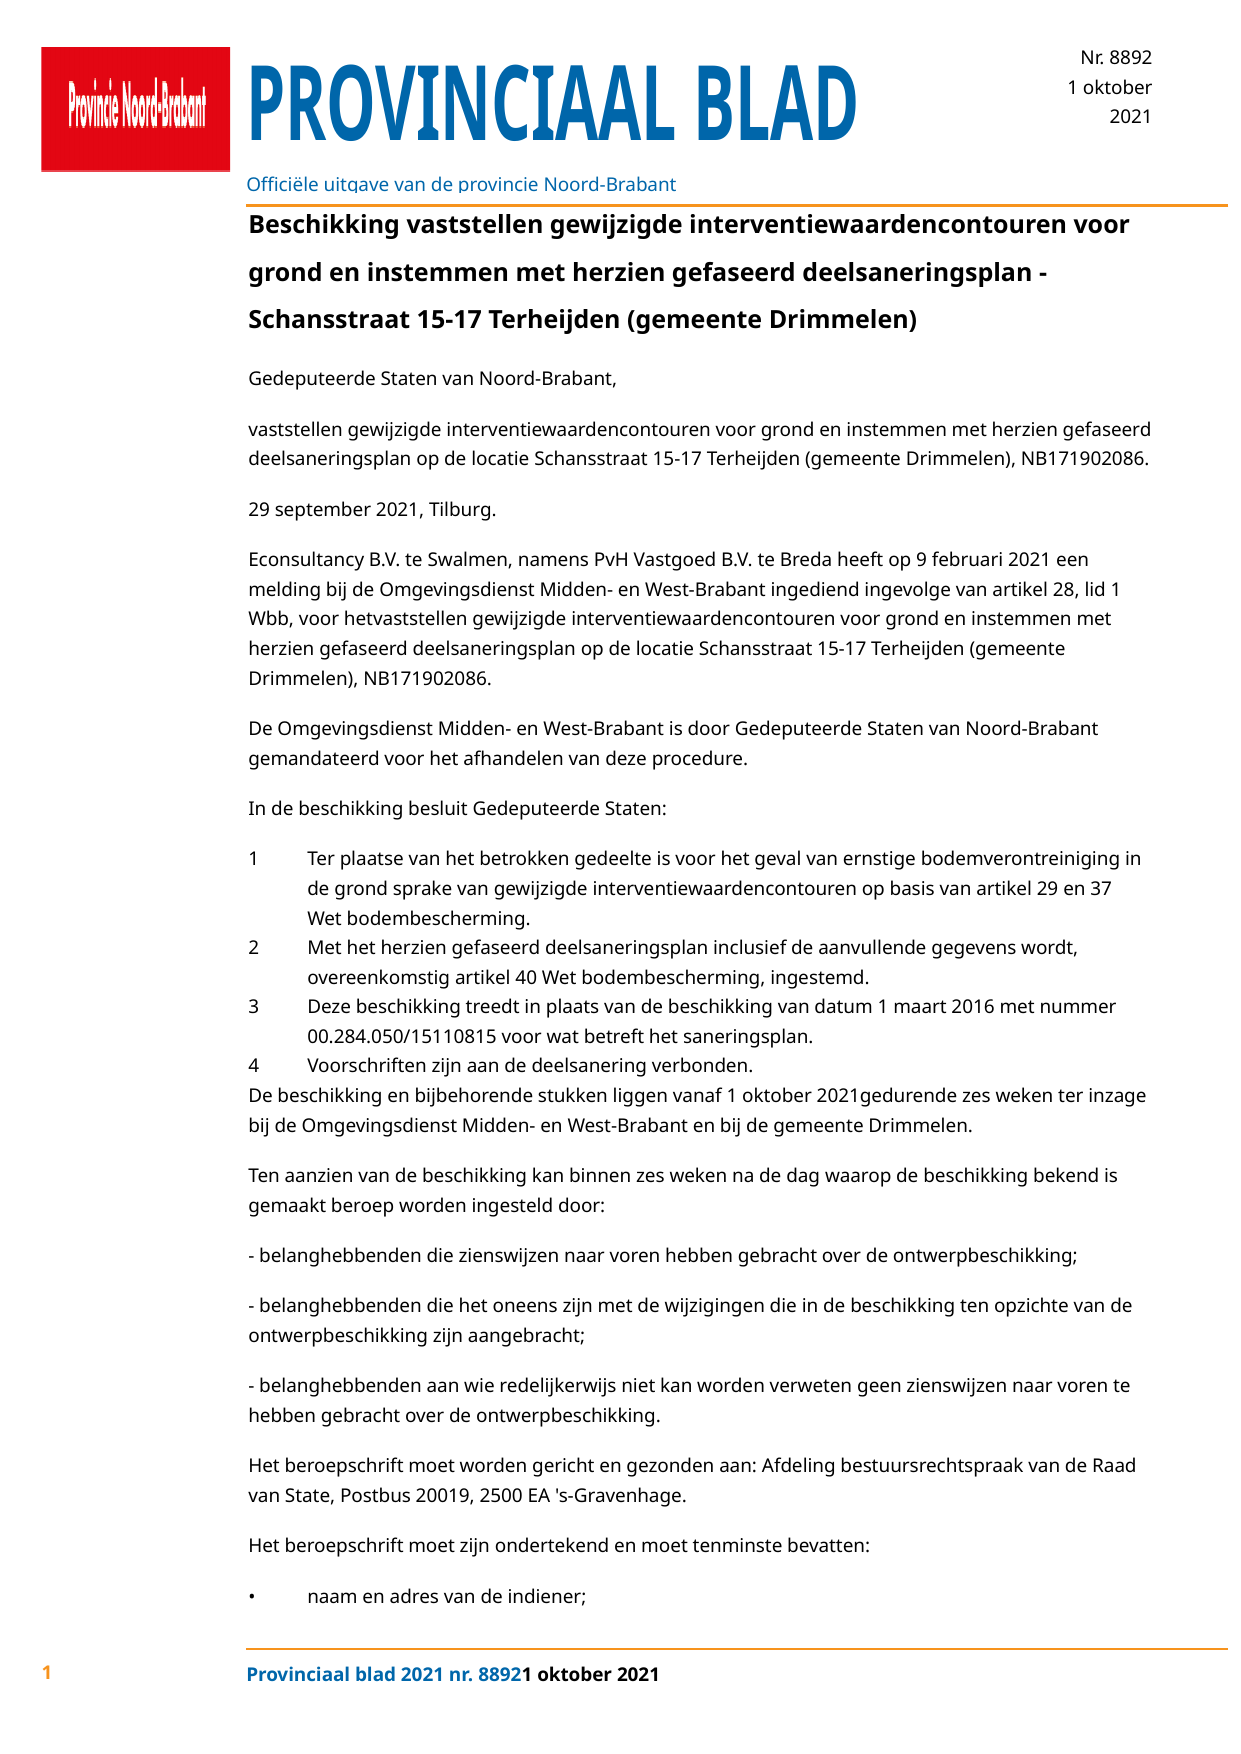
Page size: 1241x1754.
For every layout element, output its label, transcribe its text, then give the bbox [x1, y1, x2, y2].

text Ten aanzien van de beschikking kan binnen zes weken na de dag waarop de beschikking bekend is gemaakt beroep worden ingesteld door: [248, 1162, 1152, 1217]
text Beschikking vaststellen gewijzigde interventiewaardencontouren voor grond en instemmen met herzien gefaseerd deelsaneringsplan - Schansstraat 15-17 Terheijden (gemeente Drimmelen) [248, 207, 1152, 336]
text - belanghebbenden die het oneens zijn met de wijzigingen die in de beschikking ten opzichte van de ontwerpbeschikking zijn aangebracht; [248, 1293, 1152, 1348]
list Deze beschikking treedt in plaats van de beschikking van datum 1 maart 2016 met nummer 00.284.050/15110815 voor wat betreft het saneringsplan. [248, 993, 1152, 1049]
text In de beschikking besluit Gedeputeerde Staten: [248, 795, 1152, 821]
list naam en adres van de indiener; [248, 1583, 1152, 1609]
text Econsultancy B.V. te Swalmen, namens PvH Vastgoed B.V. te Breda heeft op 9 februari 2021 een melding bij de Omgevingsdienst Midden- en West-Brabant ingediend ingevolge van artikel 28, lid 1 Wbb, voor hetvaststellen gewijzigde interventiewaardencontouren voor grond en instemmen met herzien gefaseerd deelsaneringsplan op de locatie Schansstraat 15-17 Terheijden (gemeente Drimmelen), NB171902086. [248, 546, 1152, 690]
text Gedeputeerde Staten van Noord-Brabant, [248, 366, 1152, 391]
picture [41, 47, 231, 172]
text Het beroepschrift moet zijn ondertekend en moet tenminste bevatten: [248, 1533, 1152, 1558]
text De beschikking en bijbehorende stukken liggen vanaf 1 oktober 2021gedurende zes weken ter inzage bij de Omgevingsdienst Midden- en West-Brabant en bij de gemeente Drimmelen. [248, 1082, 1152, 1137]
text 29 september 2021, Tilburg. [248, 496, 1152, 522]
list Voorschriften zijn aan de deelsanering verbonden. [248, 1053, 1152, 1078]
text Het beroepschrift moet worden gericht en gezonden aan: Afdeling bestuursrechtspraak van de Raad van State, Postbus 20019, 2500 EA 's-Gravenhage. [248, 1453, 1152, 1508]
list Met het herzien gefaseerd deelsaneringsplan inclusief de aanvullende gegevens wordt, overeenkomstig artikel 40 Wet bodembescherming, ingestemd. [248, 934, 1152, 989]
text De Omgevingsdienst Midden- en West-Brabant is door Gedeputeerde Staten van Noord-Brabant gemandateerd voor het afhandelen van deze procedure. [248, 715, 1152, 770]
list Ter plaatse van het betrokken gedeelte is voor het geval van ernstige bodemverontreiniging in de grond sprake van gewijzigde interventiewaardencontouren op basis van artikel 29 en 37 Wet bodembescherming. [248, 846, 1152, 930]
text - belanghebbenden die zienswijzen naar voren hebben gebracht over de ontwerpbeschikking; [248, 1242, 1152, 1268]
text vaststellen gewijzigde interventiewaardencontouren voor grond en instemmen met herzien gefaseerd deelsaneringsplan op de locatie Schansstraat 15-17 Terheijden (gemeente Drimmelen), NB171902086. [248, 416, 1152, 471]
text - belanghebbenden aan wie redelijkerwijs niet kan worden verweten geen zienswijzen naar voren te hebben gebracht over de ontwerpbeschikking. [248, 1373, 1152, 1428]
